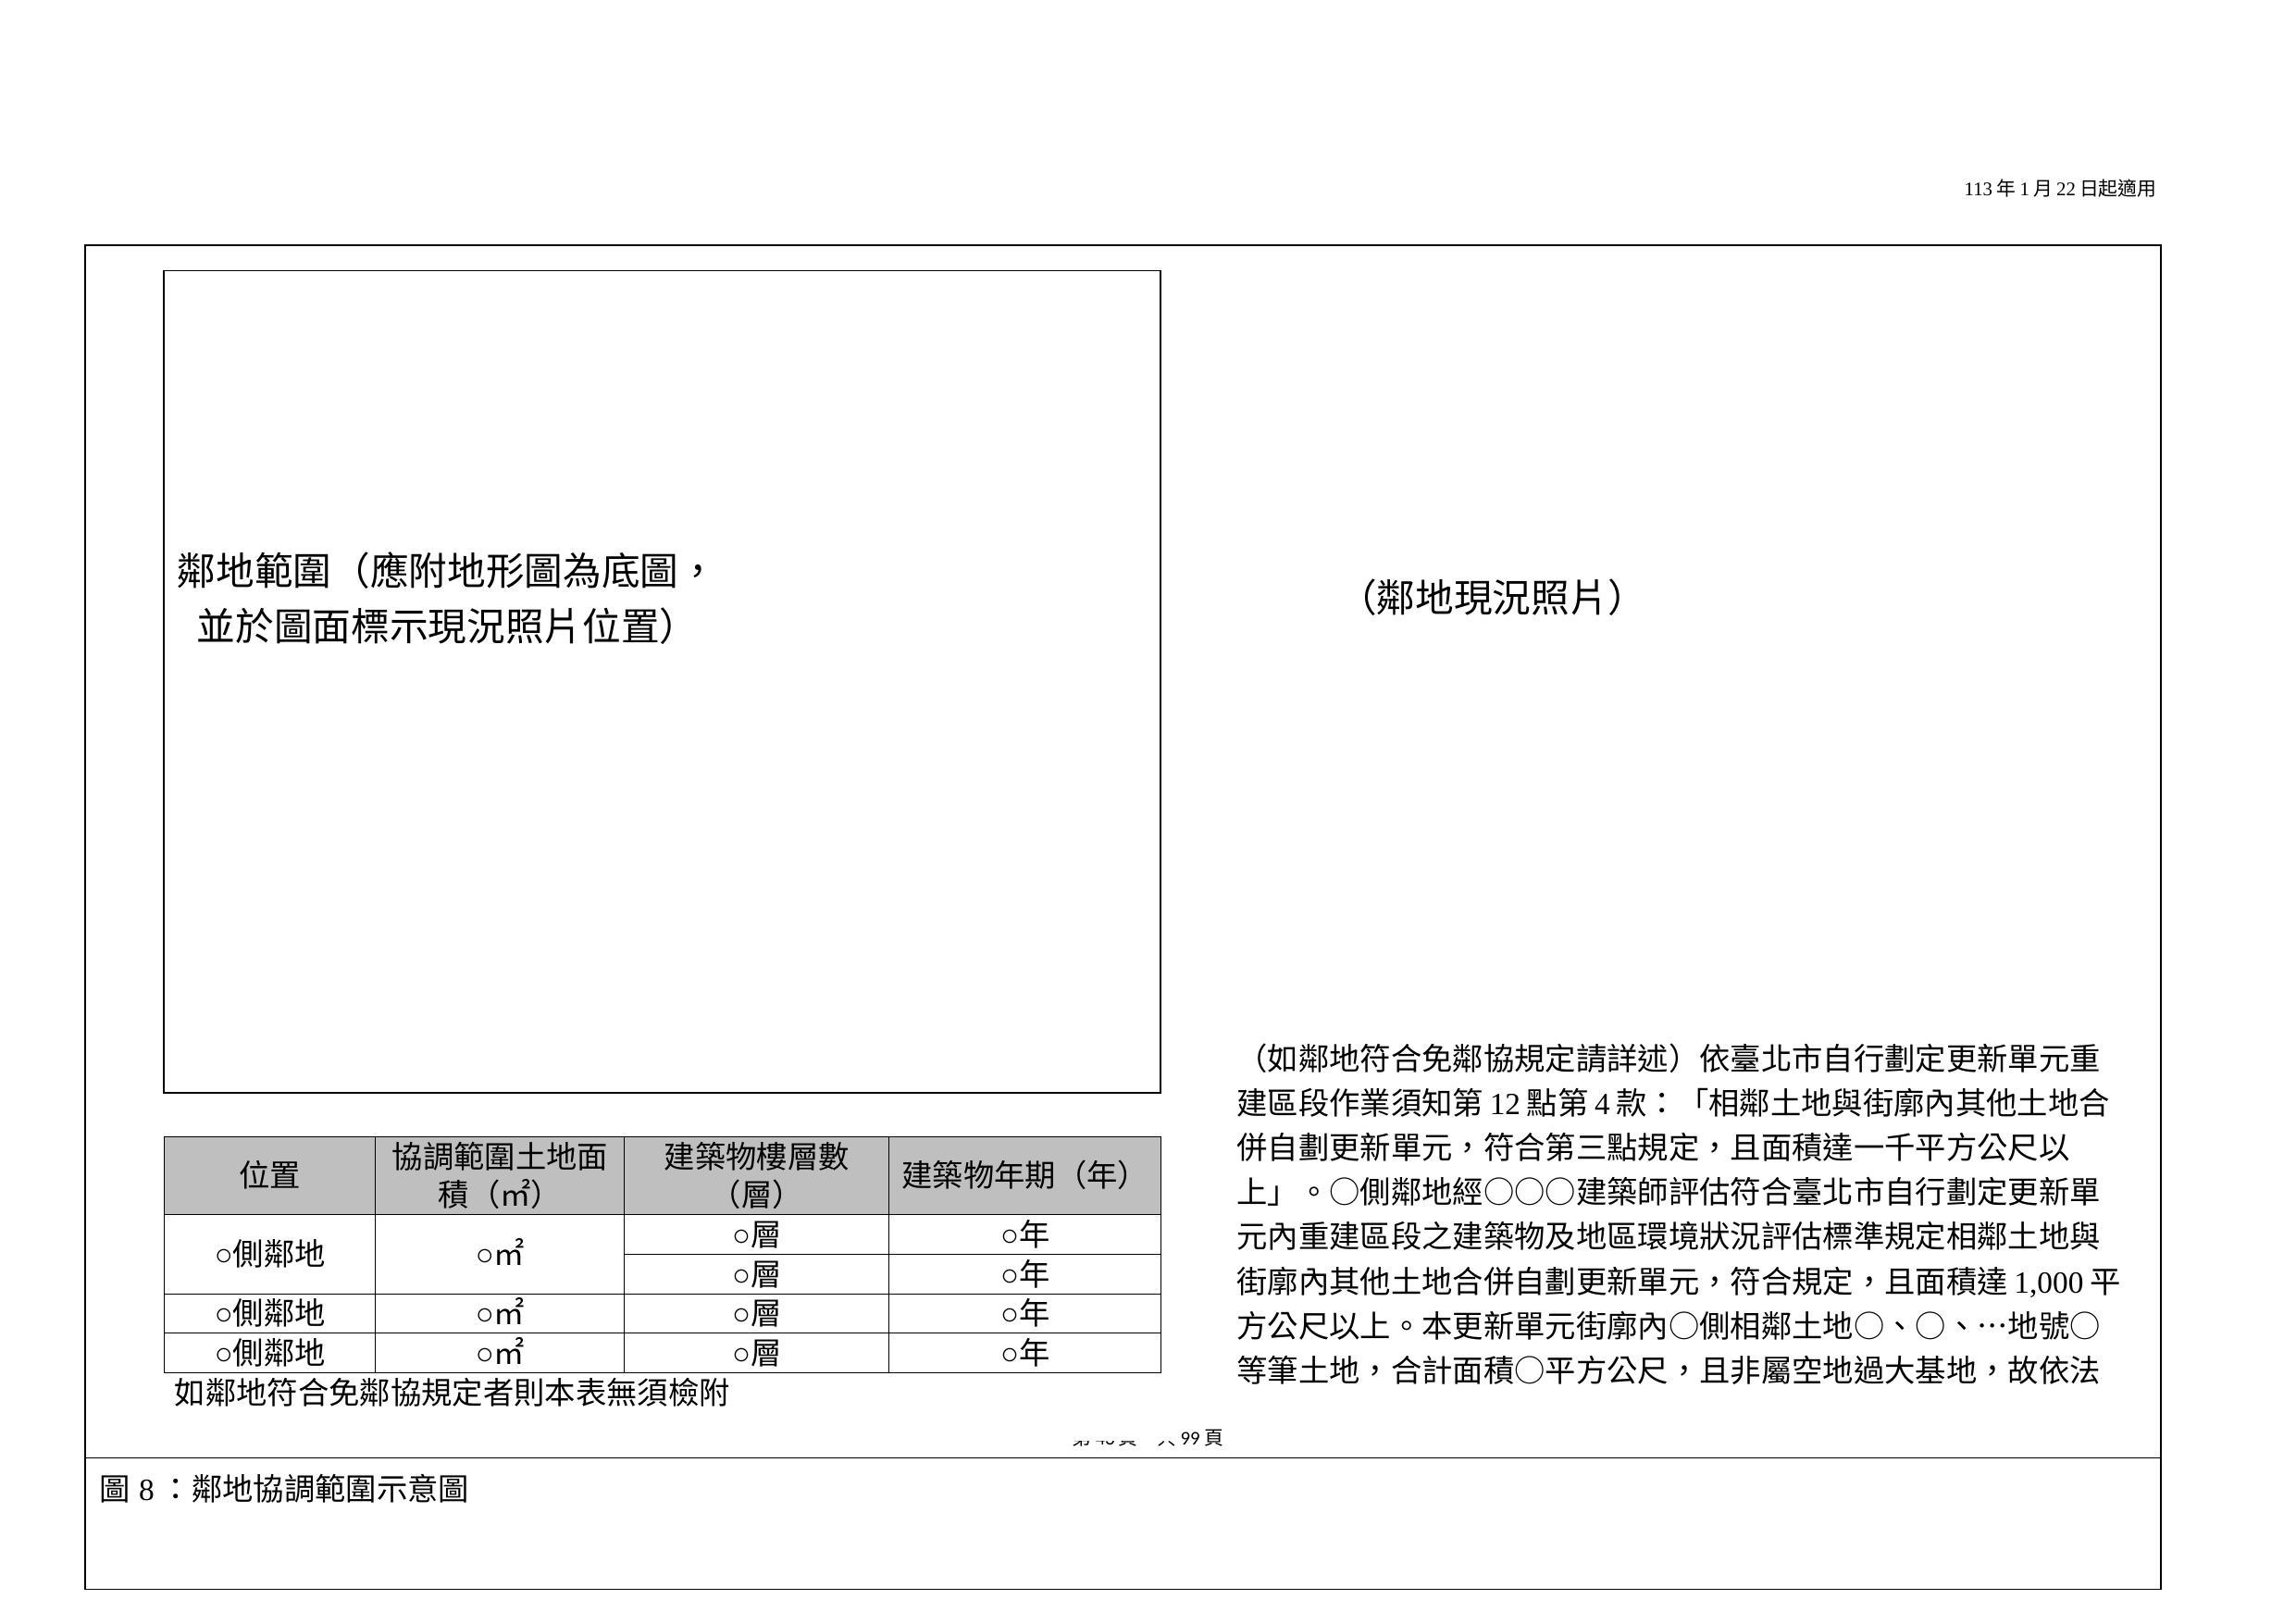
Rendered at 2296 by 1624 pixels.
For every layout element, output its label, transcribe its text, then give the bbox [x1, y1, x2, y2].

table_cell ○層 [625, 1295, 888, 1333]
table_cell ○年 [889, 1333, 1160, 1372]
table_cell ○年 [889, 1215, 1160, 1254]
table_header 協調範圍土地面積（㎡） [376, 1137, 624, 1214]
table_header 位置 [165, 1137, 375, 1214]
table_cell ○年 [889, 1295, 1160, 1333]
table_cell ○㎡ [376, 1215, 624, 1293]
table_cell ○年 [889, 1255, 1160, 1293]
table_cell ○層 [625, 1215, 888, 1254]
table_cell ○層 [625, 1255, 888, 1293]
text （如鄰地符合免鄰協規定請詳述）依臺北市自行劃定更新單元重建區段作業須知第12點第4款：「相鄰土地與街廓內其他土地合併自劃更新單元，符合第三點規定，且面積達一千平方公尺以上」。○側鄰地經○○○建築師評估符合臺北市自行劃定更新單元內重建區段之建築物及地區環境狀況評估標準規定相鄰土地與街廓內其他土地合併自劃更新單元，符合規定，且面積達1,000平方公尺以上。本更新單元街廓內○側相鄰土地○、○、…地號○等筆土地，合計面積○平方公尺，且非屬空地過大基地，故依法無需召開相鄰土地協調會。 [1236, 1034, 2126, 1397]
table_cell ○層 [625, 1333, 888, 1372]
table_cell ○㎡ [376, 1295, 624, 1333]
table_cell ○側鄰地 [165, 1295, 375, 1333]
table_header 建築物樓層數（層） [625, 1137, 888, 1214]
table_header 建築物年期（年） [889, 1137, 1160, 1214]
table_cell ○側鄰地 [165, 1333, 375, 1372]
table_cell ○㎡ [376, 1333, 624, 1372]
table_cell 如鄰地符合免鄰協規定者則本表無須檢附 [164, 1373, 1160, 1412]
table_cell ○側鄰地 [165, 1215, 375, 1293]
